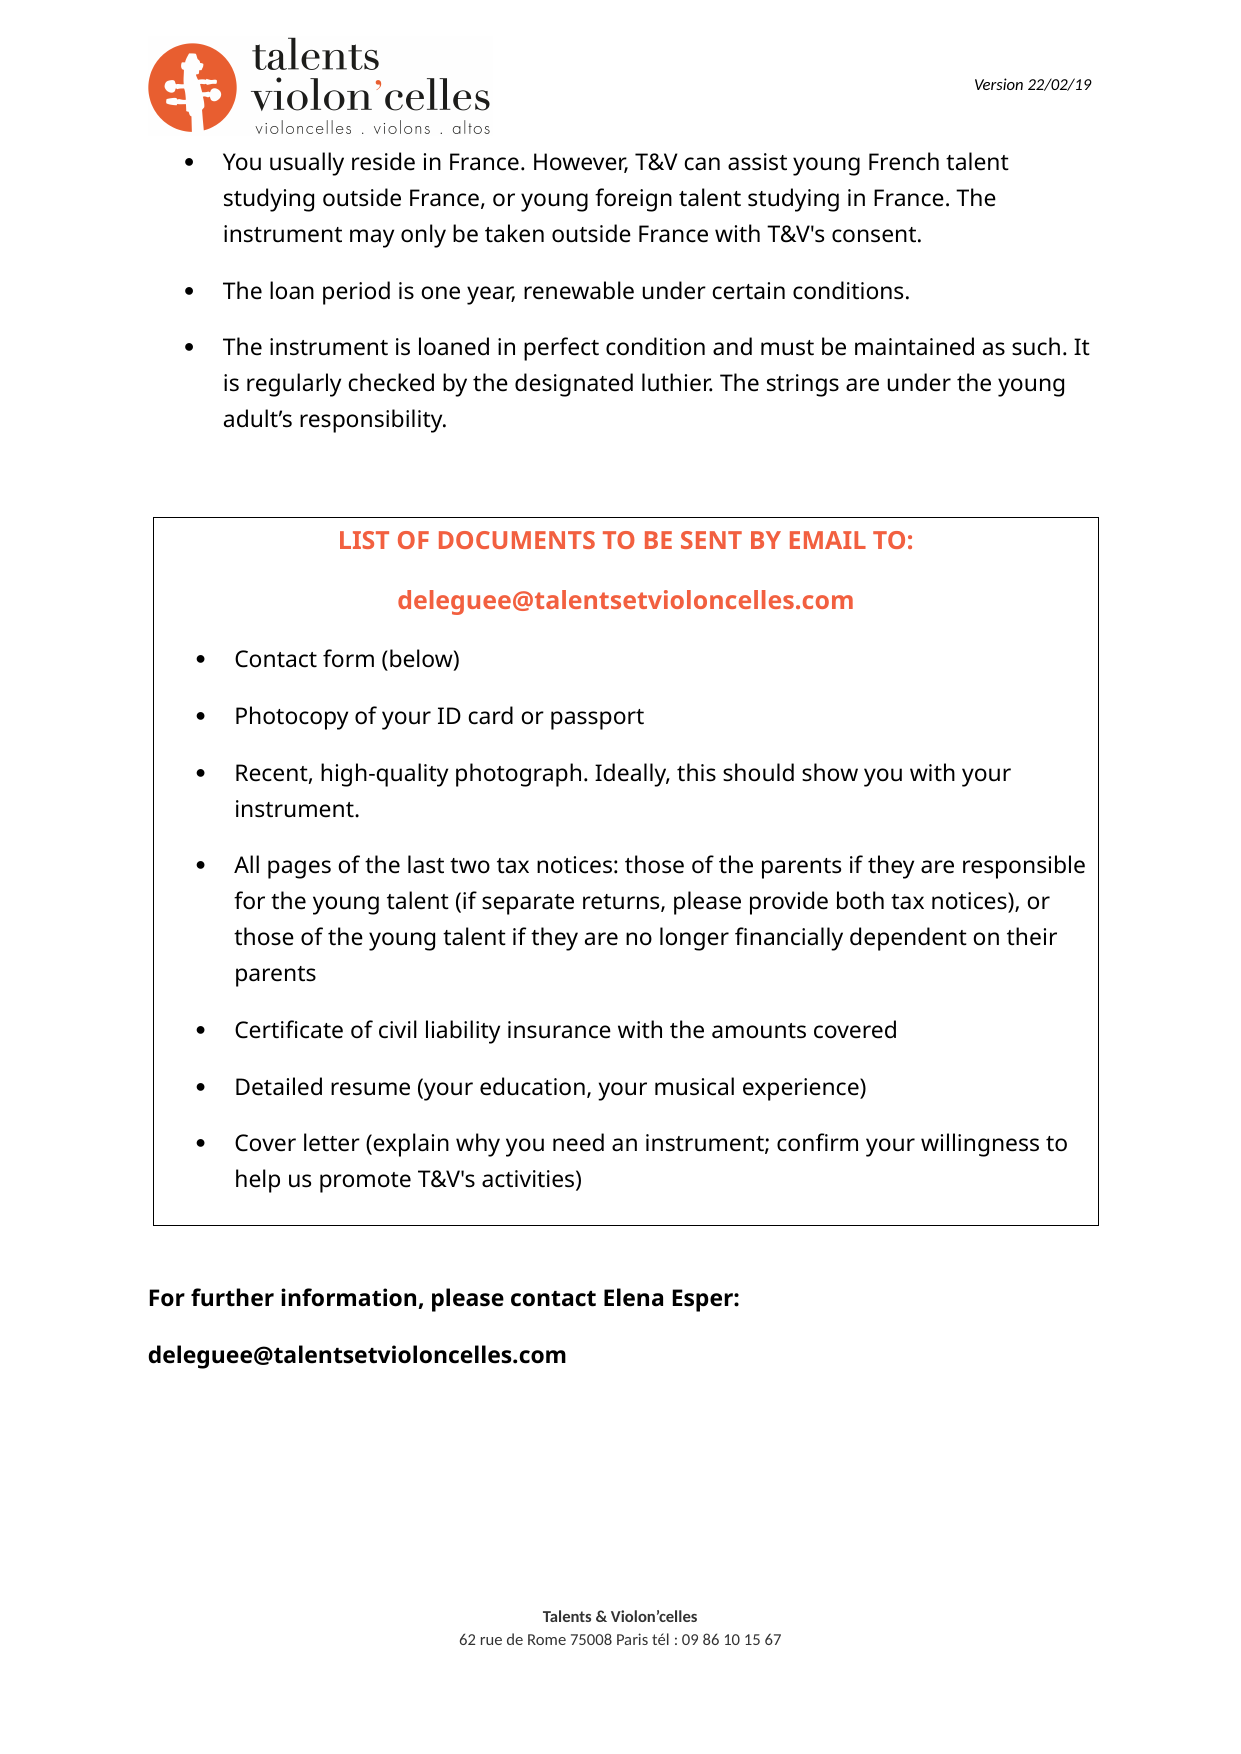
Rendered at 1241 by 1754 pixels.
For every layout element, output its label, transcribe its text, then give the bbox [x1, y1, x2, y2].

text For further information, please contact Elena Esper: [148, 1282, 1093, 1313]
table_header LIST OF DOCUMENTS TO BE SENT BY EMAIL TO: deleguee@talentsetvioloncelles.com Contact form (below) Photocopy of your ID card or passport Recent, high-quality photograph. Ideally, this should show you with your instrument. All pages of the last two tax notices: those of the parents if they are responsible for the young talent (if separate returns, please provide both tax notices), or those of the young talent if they are no longer financially dependent on their parents Certificate of civil liability insurance with the amounts covered Detailed resume (your education, your musical experience) Cover letter (explain why you need an instrument; confirm your willingness to help us promote T&V's activities) [154, 518, 1098, 1225]
list The instrument is loaned in perfect condition and must be maintained as such. It is regularly checked by the designated luthier. The strings are under the young adult’s responsibility. [185, 331, 1093, 434]
list The loan period is one year, renewable under certain conditions. [185, 274, 1093, 306]
text deleguee@talentsetvioloncelles.com [148, 1339, 1093, 1370]
list You usually reside in France. However, T&V can assist young French talent studying outside France, or young foreign talent studying in France. The instrument may only be taken outside France with T&V's consent. [185, 146, 1093, 249]
